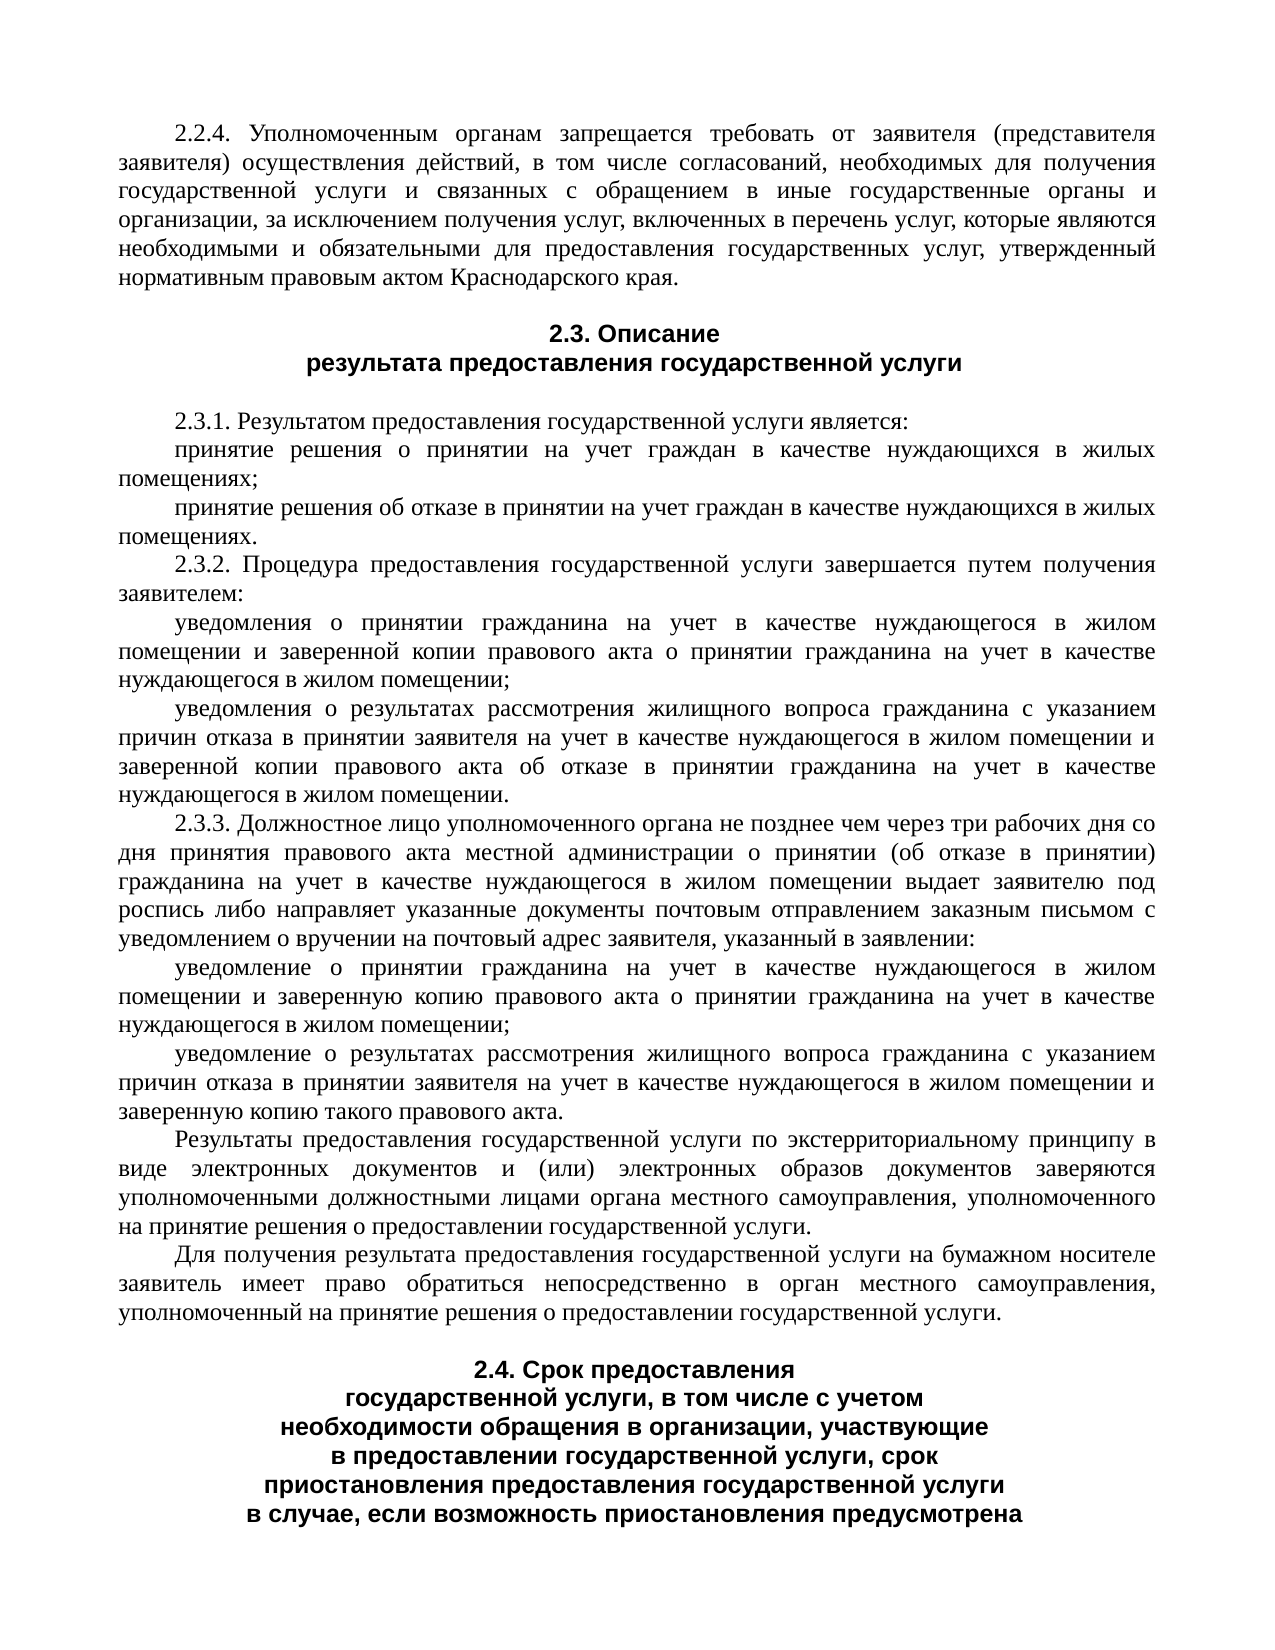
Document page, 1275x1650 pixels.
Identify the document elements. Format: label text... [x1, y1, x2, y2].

text приостановления предоставления государственной услуги [118, 1470, 1157, 1499]
text 2.2.4. Уполномоченным органам запрещается требовать от заявителя (представителя заявителя) осуществления действий, в том числе согласований, необходимых для получения государственной услуги и связанных с обращением в иные государственные органы и организации, за исключением получения услуг, включенных в перечень услуг, которые являются необходимыми и обязательными для предоставления государственных услуг, утвержденный нормативным правовым актом Краснодарского края. [118, 118, 1157, 291]
text уведомления о принятии гражданина на учет в качестве нуждающегося в жилом помещении и заверенной копии правового акта о принятии гражданина на учет в качестве нуждающегося в жилом помещении; [118, 607, 1157, 693]
text уведомление о результатах рассмотрения жилищного вопроса гражданина с указанием причин отказа в принятии заявителя на учет в качестве нуждающегося в жилом помещении и заверенную копию такого правового акта. [118, 1038, 1157, 1124]
text в случае, если возможность приостановления предусмотрена [118, 1499, 1157, 1528]
text 2.3.2. Процедура предоставления государственной услуги завершается путем получения заявителем: [118, 549, 1157, 607]
text в предоставлении государственной услуги, срок [118, 1441, 1157, 1470]
text 2.3.1. Результатом предоставления государственной услуги является: [118, 406, 1157, 434]
text принятие решения об отказе в принятии на учет граждан в качестве нуждающихся в жилых помещениях. [118, 492, 1157, 549]
text 2.3. Описание [118, 319, 1157, 348]
text результата предоставления государственной услуги [118, 348, 1157, 377]
text уведомления о результатах рассмотрения жилищного вопроса гражданина с указанием причин отказа в принятии заявителя на учет в качестве нуждающегося в жилом помещении и заверенной копии правового акта об отказе в принятии гражданина на учет в качестве нуждающегося в жилом помещении. [118, 693, 1157, 808]
text уведомление о принятии гражданина на учет в качестве нуждающегося в жилом помещении и заверенную копию правового акта о принятии гражданина на учет в качестве нуждающегося в жилом помещении; [118, 952, 1157, 1038]
text 2.4. Срок предоставления [118, 1354, 1157, 1383]
text 2.3.3. Должностное лицо уполномоченного органа не позднее чем через три рабочих дня со дня принятия правового акта местной администрации о принятии (об отказе в принятии) гражданина на учет в качестве нуждающегося в жилом помещении выдает заявителю под роспись либо направляет указанные документы почтовым отправлением заказным письмом с уведомлением о вручении на почтовый адрес заявителя, указанный в заявлении: [118, 808, 1157, 952]
text принятие решения о принятии на учет граждан в качестве нуждающихся в жилых помещениях; [118, 434, 1157, 492]
text необходимости обращения в организации, участвующие [118, 1412, 1157, 1441]
text государственной услуги, в том числе с учетом [118, 1383, 1157, 1412]
text Результаты предоставления государственной услуги по экстерриториальному принципу в виде электронных документов и (или) электронных образов документов заверяются уполномоченными должностными лицами органа местного самоуправления, уполномоченного на принятие решения о предоставлении государственной услуги. [118, 1124, 1157, 1239]
text Для получения результата предоставления государственной услуги на бумажном носителе заявитель имеет право обратиться непосредственно в орган местного самоуправления, уполномоченный на принятие решения о предоставлении государственной услуги. [118, 1239, 1157, 1326]
